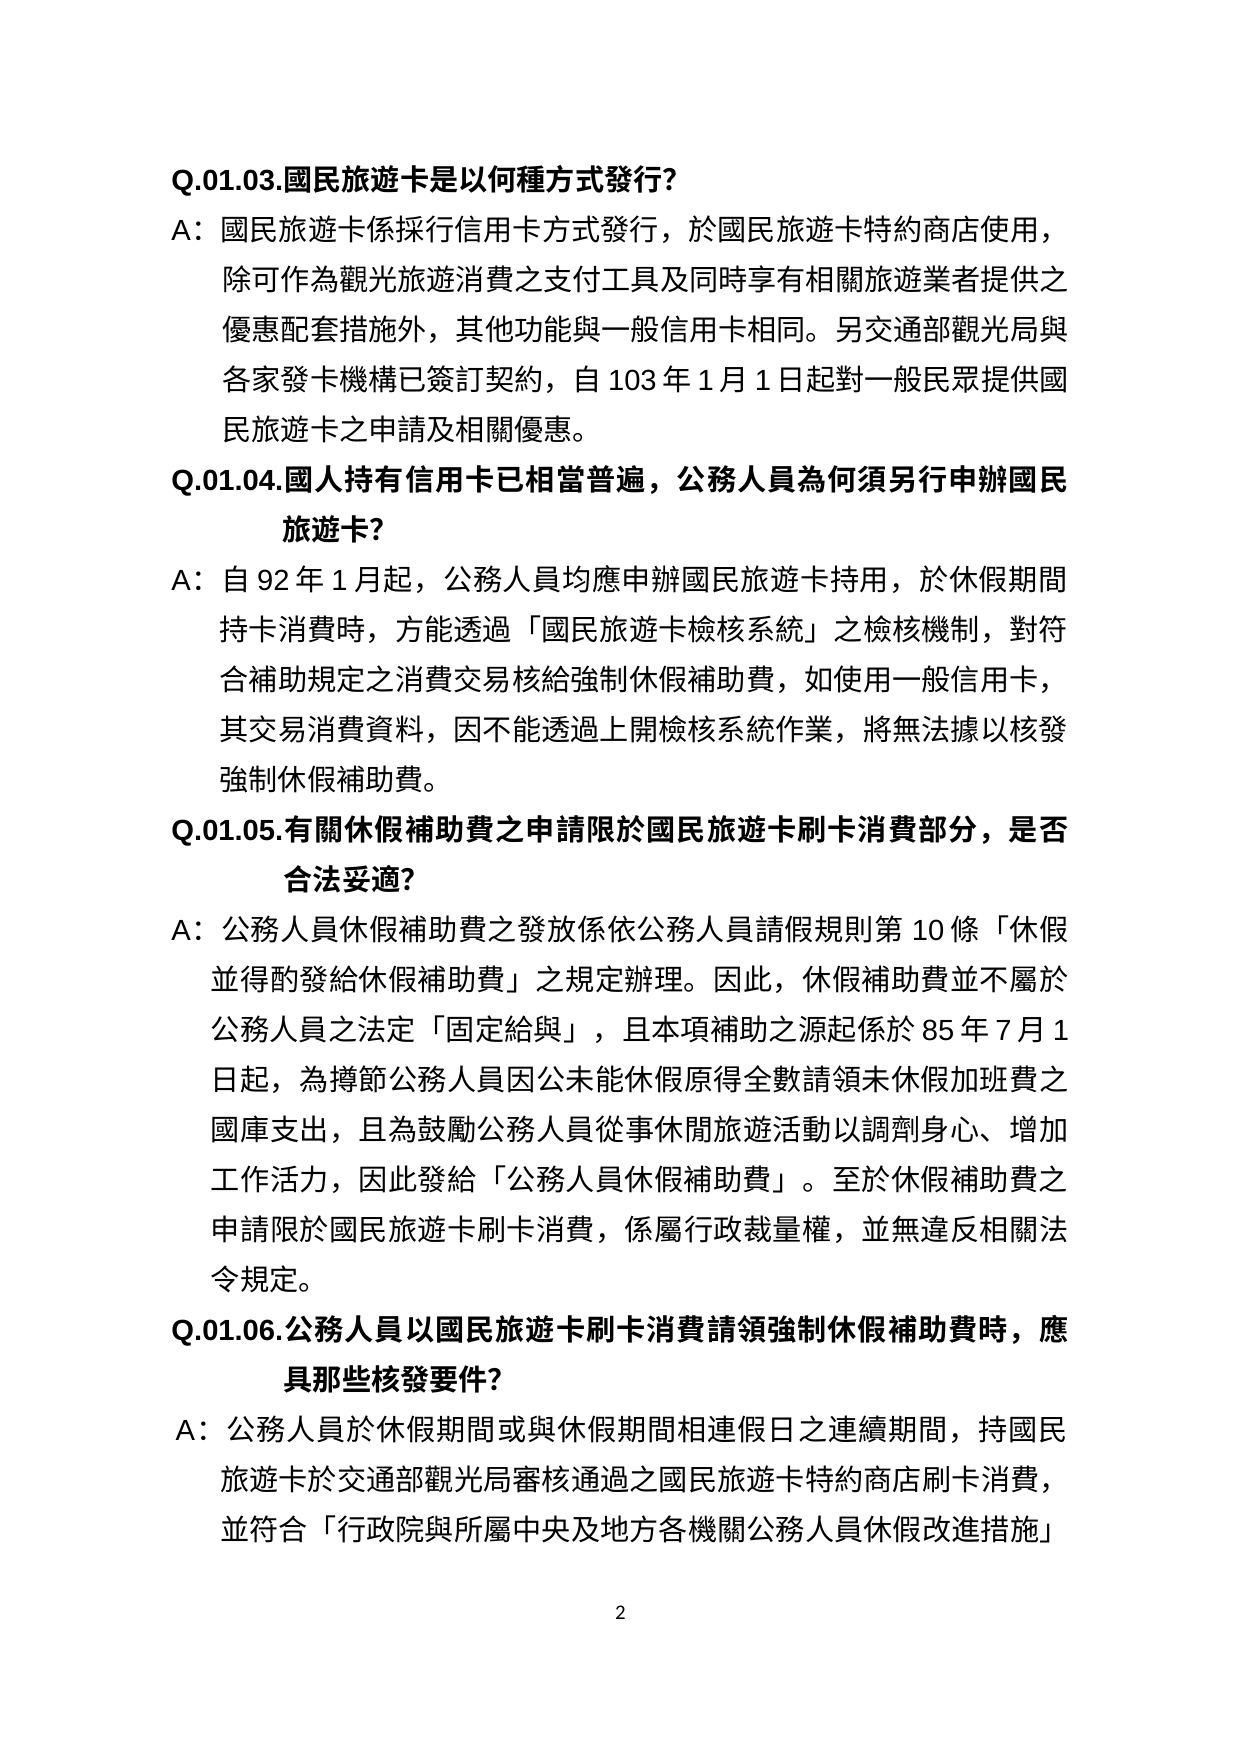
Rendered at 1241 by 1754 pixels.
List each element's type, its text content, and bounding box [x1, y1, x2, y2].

text Q.01.05.有關休假補助費之申請限於國民旅遊卡刷卡消費部分，是否合法妥適？ [171, 800, 1069, 900]
text Q.01.03.國民旅遊卡是以何種方式發行？ [171, 150, 1069, 200]
text A：自92年1月起，公務人員均應申辦國民旅遊卡持用，於休假期間持卡消費時，方能透過「國民旅遊卡檢核系統」之檢核機制，對符合補助規定之消費交易核給強制休假補助費，如使用一般信用卡，其交易消費資料，因不能透過上開檢核系統作業，將無法據以核發強制休假補助費。 [171, 550, 1069, 800]
text Q.01.04.國人持有信用卡已相當普遍，公務人員為何須另行申辦國民旅遊卡？ [171, 450, 1069, 550]
text A：國民旅遊卡係採行信用卡方式發行，於國民旅遊卡特約商店使用，除可作為觀光旅遊消費之支付工具及同時享有相關旅遊業者提供之優惠配套措施外，其他功能與一般信用卡相同。另交通部觀光局與各家發卡機構已簽訂契約，自103年1月1日起對一般民眾提供國民旅遊卡之申請及相關優惠。 [171, 200, 1069, 450]
text A：公務人員休假補助費之發放係依公務人員請假規則第10條「休假並得酌發給休假補助費」之規定辦理。因此，休假補助費並不屬於公務人員之法定「固定給與」，且本項補助之源起係於85年7月1日起，為撙節公務人員因公未能休假原得全數請領未休假加班費之國庫支出，且為鼓勵公務人員從事休閒旅遊活動以調劑身心、增加工作活力，因此發給「公務人員休假補助費」。至於休假補助費之申請限於國民旅遊卡刷卡消費，係屬行政裁量權，並無違反相關法令規定。 [171, 900, 1069, 1300]
text Q.01.06.公務人員以國民旅遊卡刷卡消費請領強制休假補助費時，應具那些核發要件？ [171, 1300, 1069, 1400]
text A：公務人員於休假期間或與休假期間相連假日之連續期間，持國民旅遊卡於交通部觀光局審核通過之國民旅遊卡特約商店刷卡消費，並符合「行政院與所屬中央及地方各機關公務人員休假改進措施」 [175, 1400, 1069, 1550]
